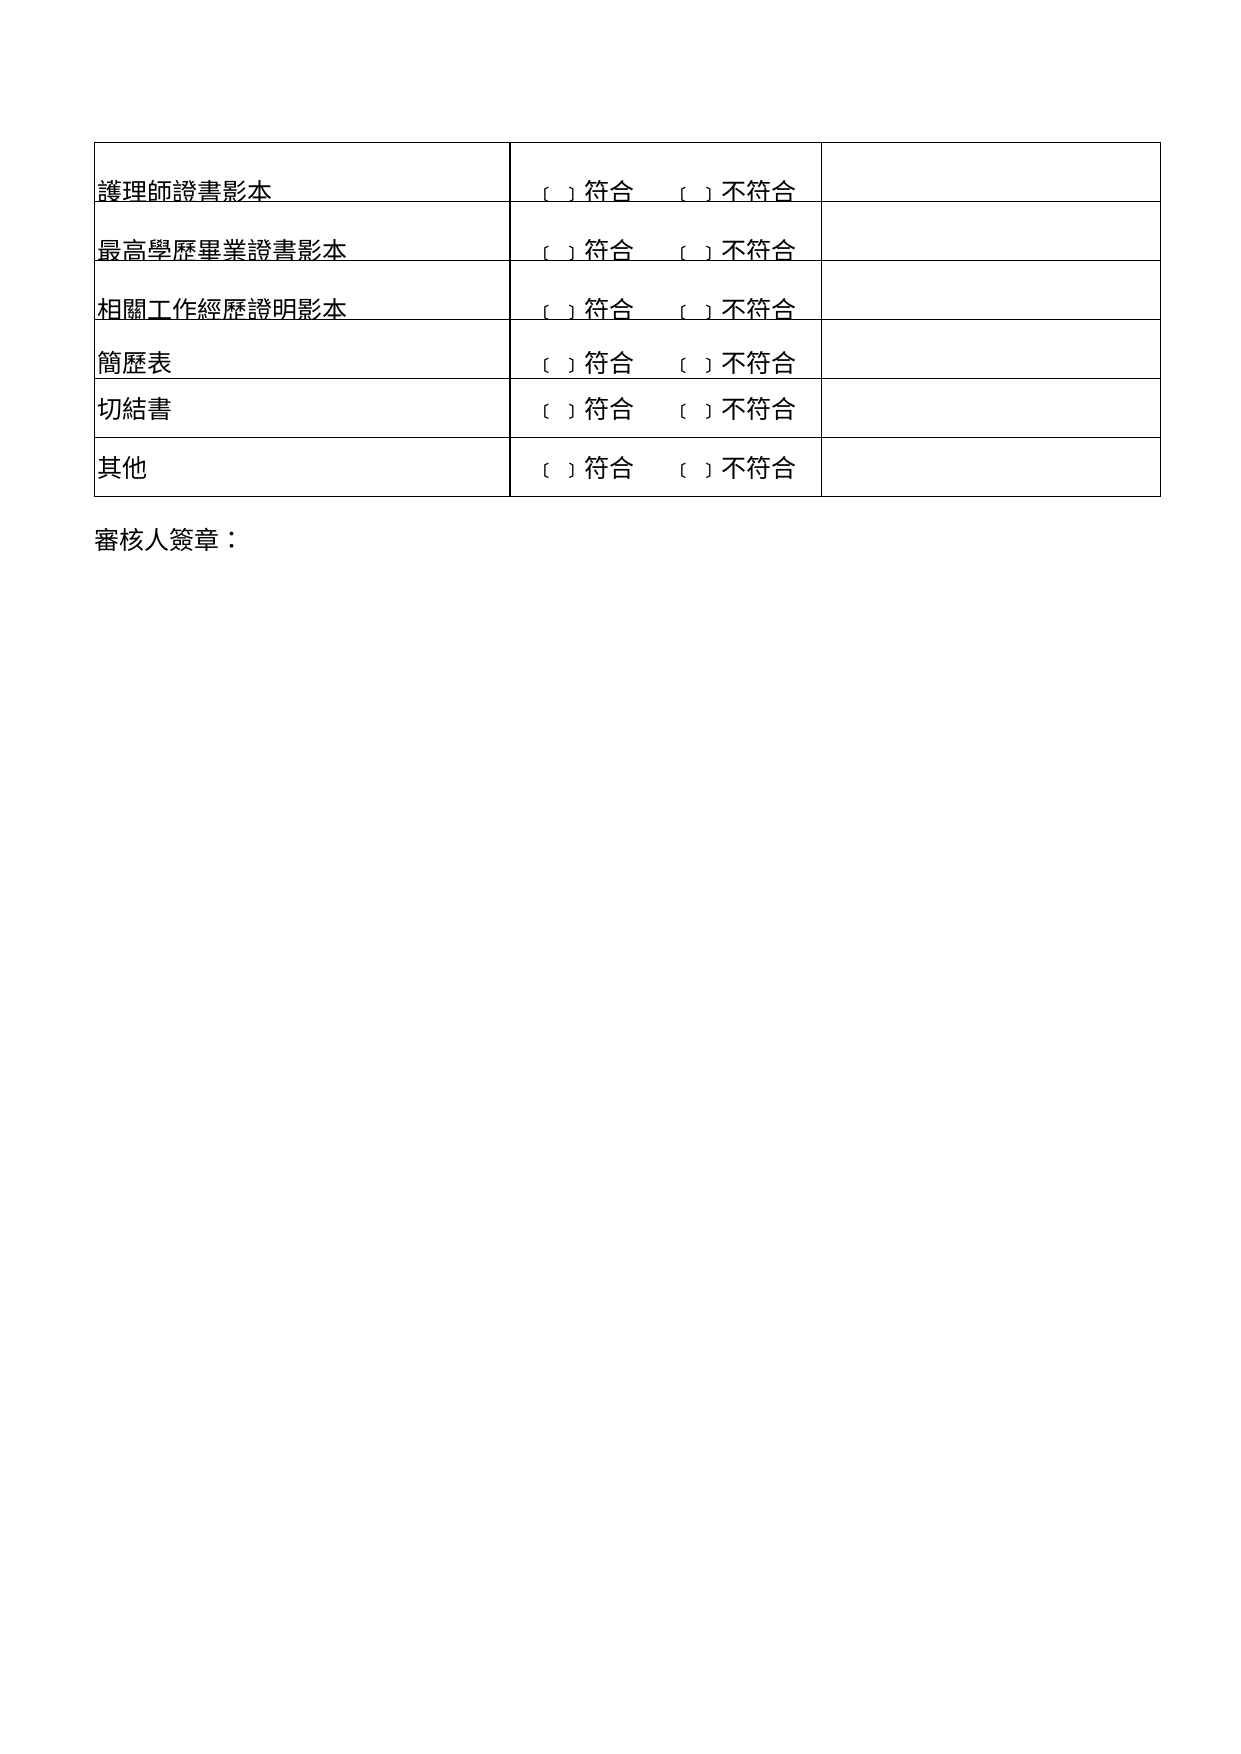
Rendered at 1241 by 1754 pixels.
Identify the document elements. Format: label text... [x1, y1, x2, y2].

table_cell 護理師證書影本 [95, 143, 509, 201]
table_cell ﹝﹞符合 ﹝﹞不符合 [511, 202, 821, 260]
table_cell 最高學歷畢業證書影本 [95, 202, 509, 260]
table_cell [822, 379, 1160, 437]
table_cell 簡歷表 [95, 320, 509, 378]
table_cell [822, 202, 1160, 260]
table_cell ﹝﹞符合 ﹝﹞不符合 [511, 379, 821, 437]
table_cell [822, 320, 1160, 378]
table_cell [822, 438, 1160, 496]
table_cell ﹝﹞符合 ﹝﹞不符合 [511, 261, 821, 319]
table_cell ﹝﹞符合 ﹝﹞不符合 [511, 438, 821, 496]
text 審核人簽章： [94, 497, 1146, 559]
table_cell 其他 [95, 438, 509, 496]
table_cell ﹝﹞符合 ﹝﹞不符合 [511, 320, 821, 378]
table_cell [822, 143, 1160, 201]
table_cell ﹝﹞符合 ﹝﹞不符合 [511, 143, 821, 201]
table_cell 相關工作經歷證明影本 [95, 261, 509, 319]
table_cell [822, 261, 1160, 319]
table_cell 切結書 [95, 379, 509, 437]
